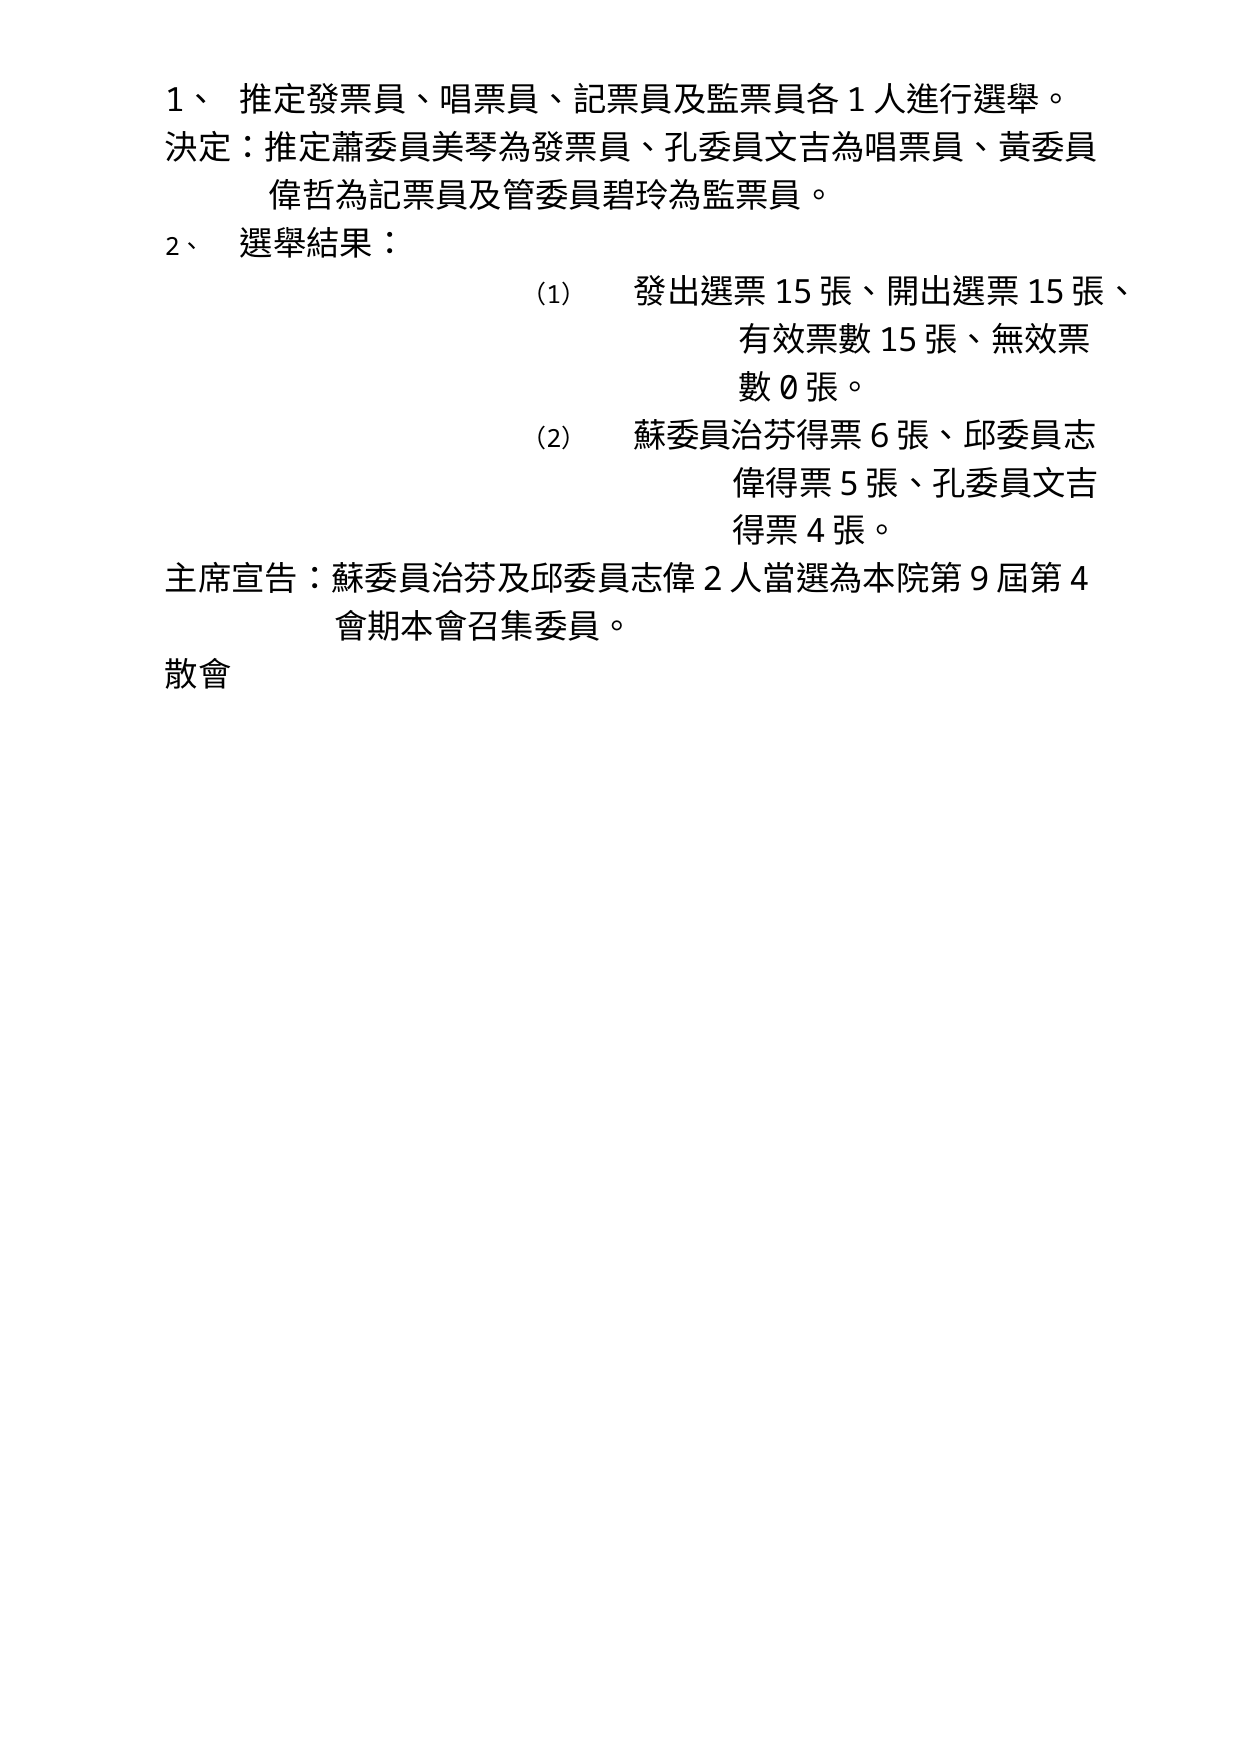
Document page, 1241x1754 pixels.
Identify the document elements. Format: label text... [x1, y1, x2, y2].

text 散會 [164, 648, 1123, 696]
list 發出選票15張、開出選票15張、有效票數15張、無效票數0張。 [521, 265, 1123, 409]
text 主席宣告：蘇委員治芬及邱委員志偉2人當選為本院第9屆第4會期本會召集委員。 [164, 552, 1123, 648]
text 決定：推定蕭委員美琴為發票員、孔委員文吉為唱票員、黃委員偉哲為記票員及管委員碧玲為監票員。 [164, 121, 1123, 217]
list 蘇委員治芬得票6張、邱委員志偉得票5張、孔委員文吉得票4張。 [521, 409, 1123, 552]
list 推定發票員、唱票員、記票員及監票員各1人進行選舉。 [164, 73, 1123, 121]
list 選舉結果： [164, 217, 1123, 265]
